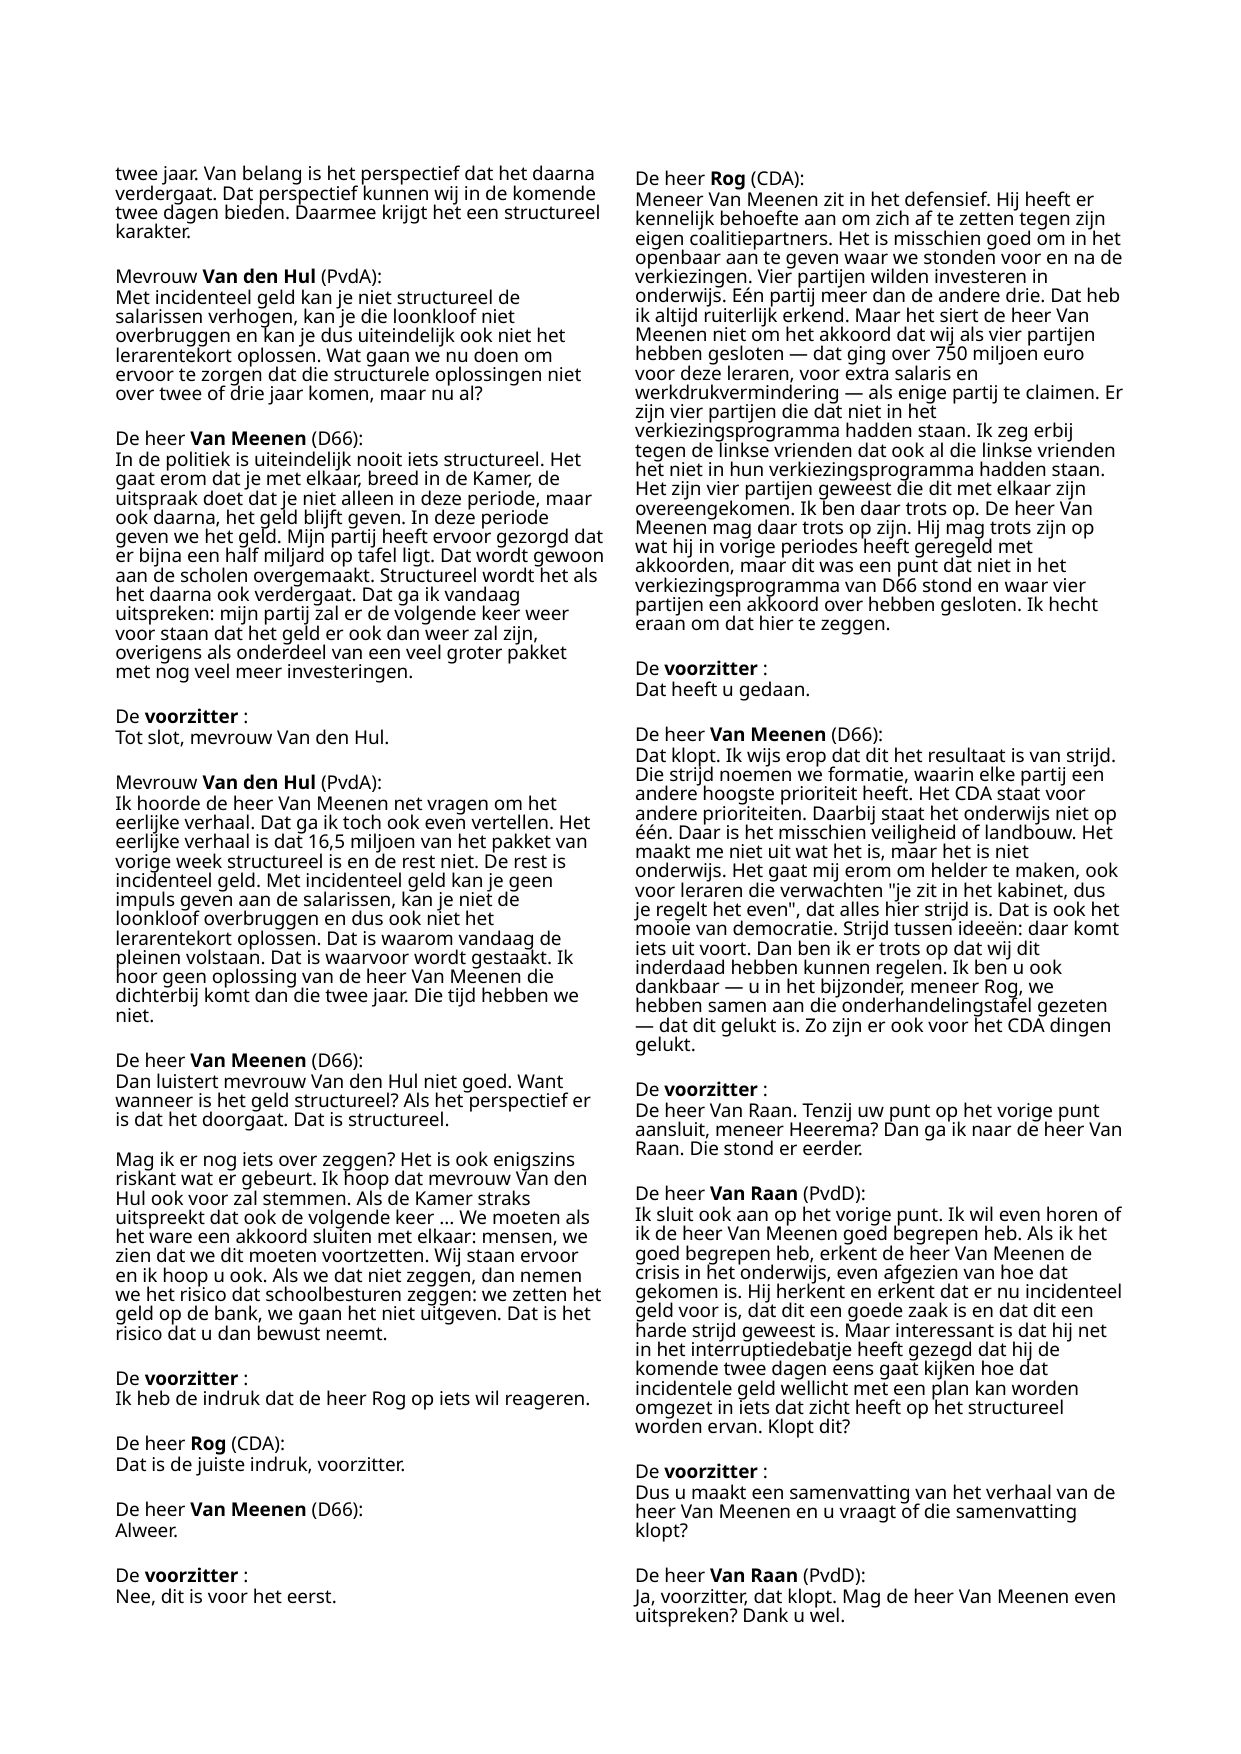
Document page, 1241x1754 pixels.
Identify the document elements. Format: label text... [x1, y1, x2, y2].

text Mag ik er nog iets over zeggen? Het is ook enigszins riskant wat er gebeurt. Ik hoop dat mevrouw Van den Hul ook voor zal stemmen. Als de Kamer straks uitspreekt dat ook de volgende keer ... We moeten als het ware een akkoord sluiten met elkaar: mensen, we zien dat we dit moeten voortzetten. Wij staan ervoor en ik hoop u ook. Als we dat niet zeggen, dan nemen we het risico dat schoolbesturen zeggen: we zetten het geld op de bank, we gaan het niet uitgeven. Dat is het risico dat u dan bewust neemt. [115, 1151, 605, 1344]
text De heer Van Meenen (D66): [115, 1496, 605, 1522]
text Mevrouw Van den Hul (PvdA): [115, 769, 605, 795]
text De voorzitter : [635, 655, 1125, 681]
text Meneer Van Meenen zit in het defensief. Hij heeft er kennelijk behoefte aan om zich af te zetten tegen zijn eigen coalitiepartners. Het is misschien goed om in het openbaar aan te geven waar we stonden voor en na de verkiezingen. Vier partijen wilden investeren in onderwijs. Eén partij meer dan de andere drie. Dat heb ik altijd ruiterlijk erkend. Maar het siert de heer Van Meenen niet om het akkoord dat wij als vier partijen hebben gesloten — dat ging over 750 miljoen euro voor deze leraren, voor extra salaris en werkdrukvermindering — als enige partij te claimen. Er zijn vier partijen die dat niet in het verkiezingsprogramma hadden staan. Ik zeg erbij tegen de linkse vrienden dat ook al die linkse vrienden het niet in hun verkiezingsprogramma hadden staan. Het zijn vier partijen geweest die dit met elkaar zijn overeengekomen. Ik ben daar trots op. De heer Van Meenen mag daar trots op zijn. Hij mag trots zijn op wat hij in vorige periodes heeft geregeld met akkoorden, maar dit was een punt dat niet in het verkiezingsprogramma van D66 stond en waar vier partijen een akkoord over hebben gesloten. Ik hecht eraan om dat hier te zeggen. [635, 191, 1125, 634]
text Ik sluit ook aan op het vorige punt. Ik wil even horen of ik de heer Van Meenen goed begrepen heb. Als ik het goed begrepen heb, erkent de heer Van Meenen de crisis in het onderwijs, even afgezien van hoe dat gekomen is. Hij herkent en erkent dat er nu incidenteel geld voor is, dat dit een goede zaak is en dat dit een harde strijd geweest is. Maar interessant is dat hij net in het interruptiedebatje heeft gezegd dat hij de komende twee dagen eens gaat kijken hoe dat incidentele geld wellicht met een plan kan worden omgezet in iets dat zicht heeft op het structureel worden ervan. Klopt dit? [635, 1206, 1125, 1437]
text De voorzitter : [115, 1365, 605, 1390]
text In de politiek is uiteindelijk nooit iets structureel. Het gaat erom dat je met elkaar, breed in de Kamer, de uitspraak doet dat je niet alleen in deze periode, maar ook daarna, het geld blijft geven. In deze periode geven we het geld. Mijn partij heeft ervoor gezorgd dat er bijna een half miljard op tafel ligt. Dat wordt gewoon aan de scholen overgemaakt. Structureel wordt het als het daarna ook verdergaat. Dat ga ik vandaag uitspreken: mijn partij zal er de volgende keer weer voor staan dat het geld er ook dan weer zal zijn, overigens als onderdeel van een veel groter pakket met nog veel meer investeringen. [115, 451, 605, 682]
text Dus u maakt een samenvatting van het verhaal van de heer Van Meenen en u vraagt of die samenvatting klopt? [635, 1484, 1125, 1542]
text Nee, dit is voor het eerst. [115, 1588, 605, 1607]
text Dat heeft u gedaan. [635, 681, 1125, 700]
text De heer Van Meenen (D66): [115, 1047, 605, 1073]
text De voorzitter : [635, 1458, 1125, 1484]
text De heer Van Meenen (D66): [635, 721, 1125, 747]
text De heer Van Raan (PvdD): [635, 1180, 1125, 1206]
text De voorzitter : [635, 1076, 1125, 1102]
text De heer Van Meenen (D66): [115, 425, 605, 451]
text De voorzitter : [115, 1562, 605, 1588]
text Met incidenteel geld kan je niet structureel de salarissen verhogen, kan je die loonkloof niet overbruggen en kan je dus uiteindelijk ook niet het lerarentekort oplossen. Wat gaan we nu doen om ervoor te zorgen dat die structurele oplossingen niet over twee of drie jaar komen, maar nu al? [115, 289, 605, 404]
text Dat klopt. Ik wijs erop dat dit het resultaat is van strijd. Die strijd noemen we formatie, waarin elke partij een andere hoogste prioriteit heeft. Het CDA staat voor andere prioriteiten. Daarbij staat het onderwijs niet op één. Daar is het misschien veiligheid of landbouw. Het maakt me niet uit wat het is, maar het is niet onderwijs. Het gaat mij erom om helder te maken, ook voor leraren die verwachten "je zit in het kabinet, dus je regelt het even", dat alles hier strijd is. Dat is ook het mooie van democratie. Strijd tussen ideeën: daar komt iets uit voort. Dan ben ik er trots op dat wij dit inderdaad hebben kunnen regelen. Ik ben u ook dankbaar — u in het bijzonder, meneer Rog, we hebben samen aan die onderhandelingstafel gezeten — dat dit gelukt is. Zo zijn er ook voor het CDA dingen gelukt. [635, 747, 1125, 1055]
text twee jaar. Van belang is het perspectief dat het daarna verdergaat. Dat perspectief kunnen wij in de komende twee dagen bieden. Daarmee krijgt het een structureel karakter. [115, 165, 605, 242]
text Ik hoorde de heer Van Meenen net vragen om het eerlijke verhaal. Dat ga ik toch ook even vertellen. Het eerlijke verhaal is dat 16,5 miljoen van het pakket van vorige week structureel is en de rest niet. De rest is incidenteel geld. Met incidenteel geld kan je geen impuls geven aan de salarissen, kan je niet de loonkloof overbruggen en dus ook niet het lerarentekort oplossen. Dat is waarom vandaag de pleinen volstaan. Dat is waarvoor wordt gestaakt. Ik hoor geen oplossing van de heer Van Meenen die dichterbij komt dan die twee jaar. Die tijd hebben we niet. [115, 795, 605, 1026]
text De heer Rog (CDA): [635, 165, 1125, 191]
text Dan luistert mevrouw Van den Hul niet goed. Want wanneer is het geld structureel? Als het perspectief er is dat het doorgaat. Dat is structureel. [115, 1073, 605, 1130]
text Alweer. [115, 1522, 605, 1541]
text Ja, voorzitter, dat klopt. Mag de heer Van Meenen even uitspreken? Dank u wel. [635, 1588, 1125, 1627]
text Ik heb de indruk dat de heer Rog op iets wil reageren. [115, 1390, 605, 1410]
text De heer Van Raan. Tenzij uw punt op het vorige punt aansluit, meneer Heerema? Dan ga ik naar de heer Van Raan. Die stond er eerder. [635, 1102, 1125, 1159]
text De heer Rog (CDA): [115, 1431, 605, 1456]
text Mevrouw Van den Hul (PvdA): [115, 263, 605, 289]
text Dat is de juiste indruk, voorzitter. [115, 1456, 605, 1476]
text De heer Van Raan (PvdD): [635, 1562, 1125, 1588]
text Tot slot, mevrouw Van den Hul. [115, 729, 605, 748]
text De voorzitter : [115, 703, 605, 729]
